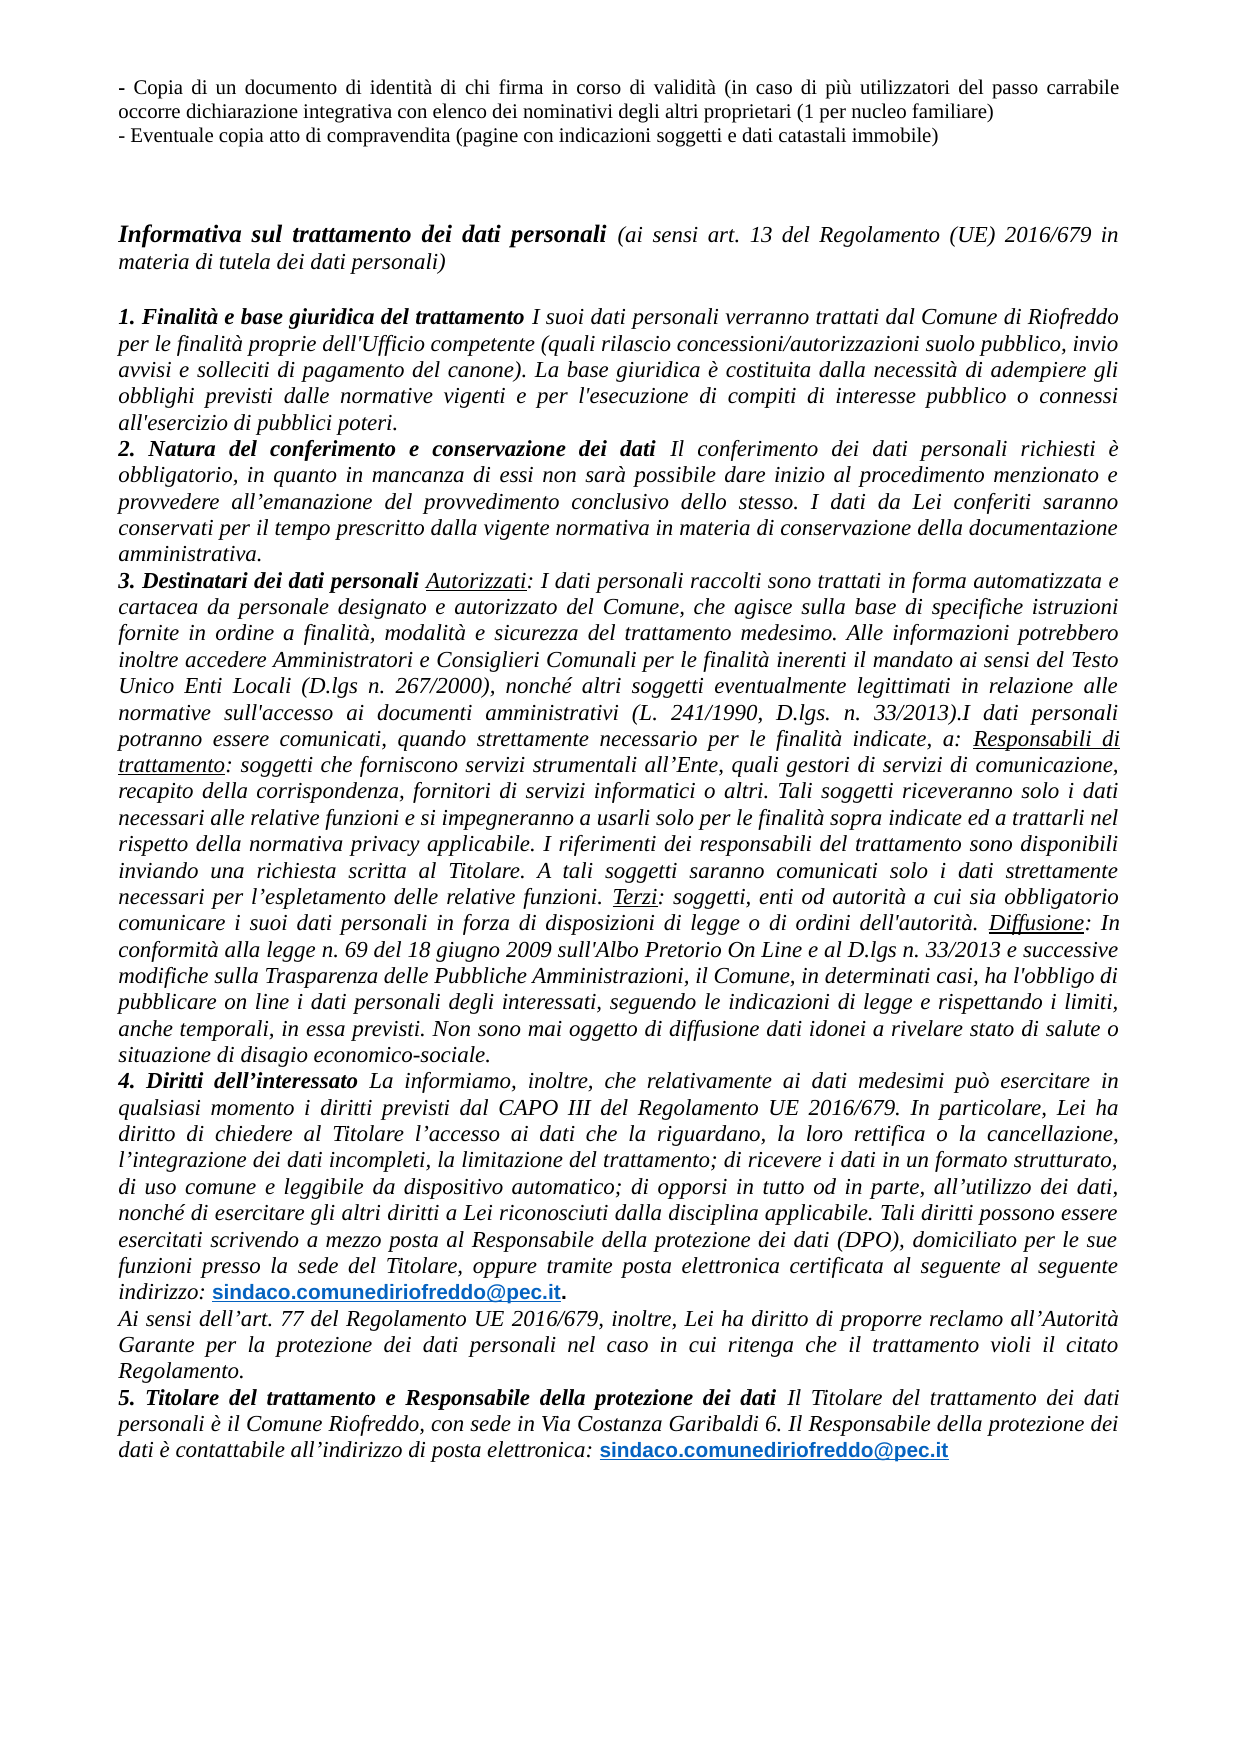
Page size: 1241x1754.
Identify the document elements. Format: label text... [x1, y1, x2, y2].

text 3. Destinatari dei dati personali Autorizzati: I dati personali raccolti sono trattati in forma automatizzata e cartacea da personale designato e autorizzato del Comune, che agisce sulla base di specifiche istruzioni fornite in ordine a finalità, modalità e sicurezza del trattamento medesimo. Alle informazioni potrebbero inoltre accedere Amministratori e Consiglieri Comunali per le finalità inerenti il mandato ai sensi del Testo Unico Enti Locali (D.lgs n. 267/2000), nonché altri soggetti eventualmente legittimati in relazione alle normative sull'accesso ai documenti amministrativi (L. 241/1990, D.lgs. n. 33/2013).I dati personali potranno essere comunicati, quando strettamente necessario per le finalità indicate, a: Responsabili di trattamento: soggetti che forniscono servizi strumentali all’Ente, quali gestori di servizi di comunicazione, recapito della corrispondenza, fornitori di servizi informatici o altri. Tali soggetti riceveranno solo i dati necessari alle relative funzioni e si impegneranno a usarli solo per le finalità sopra indicate ed a trattarli nel rispetto della normativa privacy applicabile. I riferimenti dei responsabili del trattamento sono disponibili inviando una richiesta scritta al Titolare. A tali soggetti saranno comunicati solo i dati strettamente necessari per l’espletamento delle relative funzioni. Terzi: soggetti, enti od autorità a cui sia obbligatorio comunicare i suoi dati personali in forza di disposizioni di legge o di ordini dell'autorità. Diffusione: In conformità alla legge n. 69 del 18 giugno 2009 sull'Albo Pretorio On Line e al D.lgs n. 33/2013 e successive modifiche sulla Trasparenza delle Pubbliche Amministrazioni, il Comune, in determinati casi, ha l'obbligo di pubblicare on line i dati personali degli interessati, seguendo le indicazioni di legge e rispettando i limiti, anche temporali, in essa previsti. Non sono mai oggetto di diffusione dati idonei a rivelare stato di salute o situazione di disagio economico-sociale. [118, 567, 1122, 1067]
text 1. Finalità e base giuridica del trattamento I suoi dati personali verranno trattati dal Comune di Riofreddo per le finalità proprie dell'Ufficio competente (quali rilascio concessioni/autorizzazioni suolo pubblico, invio avvisi e solleciti di pagamento del canone). La base giuridica è costituita dalla necessità di adempiere gli obblighi previsti dalle normative vigenti e per l'esecuzione di compiti di interesse pubblico o connessi all'esercizio di pubblici poteri. [118, 303, 1122, 435]
text 2. Natura del conferimento e conservazione dei dati Il conferimento dei dati personali richiesti è obbligatorio, in quanto in mancanza di essi non sarà possibile dare inizio al procedimento menzionato e provvedere all’emanazione del provvedimento conclusivo dello stesso. I dati da Lei conferiti saranno conservati per il tempo prescritto dalla vigente normativa in materia di conservazione della documentazione amministrativa. [118, 435, 1122, 567]
text 4. Diritti dell’interessato La informiamo, inoltre, che relativamente ai dati medesimi può esercitare in qualsiasi momento i diritti previsti dal CAPO III del Regolamento UE 2016/679. In particolare, Lei ha diritto di chiedere al Titolare l’accesso ai dati che la riguardano, la loro rettifica o la cancellazione, l’integrazione dei dati incompleti, la limitazione del trattamento; di ricevere i dati in un formato strutturato, di uso comune e leggibile da dispositivo automatico; di opporsi in tutto od in parte, all’utilizzo dei dati, nonché di esercitare gli altri diritti a Lei riconosciuti dalla disciplina applicabile. Tali diritti possono essere esercitati scrivendo a mezzo posta al Responsabile della protezione dei dati (DPO), domiciliato per le sue funzioni presso la sede del Titolare, oppure tramite posta elettronica certificata al seguente al seguente indirizzo: sindaco.comunediriofreddo@pec.it. [118, 1067, 1122, 1305]
text - Eventuale copia atto di compravendita (pagine con indicazioni soggetti e dati catastali immobile) [118, 123, 1122, 147]
text Ai sensi dell’art. 77 del Regolamento UE 2016/679, inoltre, Lei ha diritto di proporre reclamo all’Autorità Garante per la protezione dei dati personali nel caso in cui ritenga che il trattamento violi il citato Regolamento. [118, 1305, 1122, 1384]
text - Copia di un documento di identità di chi firma in corso di validità (in caso di più utilizzatori del passo carrabile occorre dichiarazione integrativa con elenco dei nominativi degli altri proprietari (1 per nucleo familiare) [118, 75, 1122, 123]
text 5. Titolare del trattamento e Responsabile della protezione dei dati Il Titolare del trattamento dei dati personali è il Comune Riofreddo, con sede in Via Costanza Garibaldi 6. Il Responsabile della protezione dei dati è contattabile all’indirizzo di posta elettronica: sindaco.comunediriofreddo@pec.it [118, 1384, 1122, 1463]
text Informativa sul trattamento dei dati personali (ai sensi art. 13 del Regolamento (UE) 2016/679 in materia di tutela dei dati personali) [118, 219, 1122, 274]
